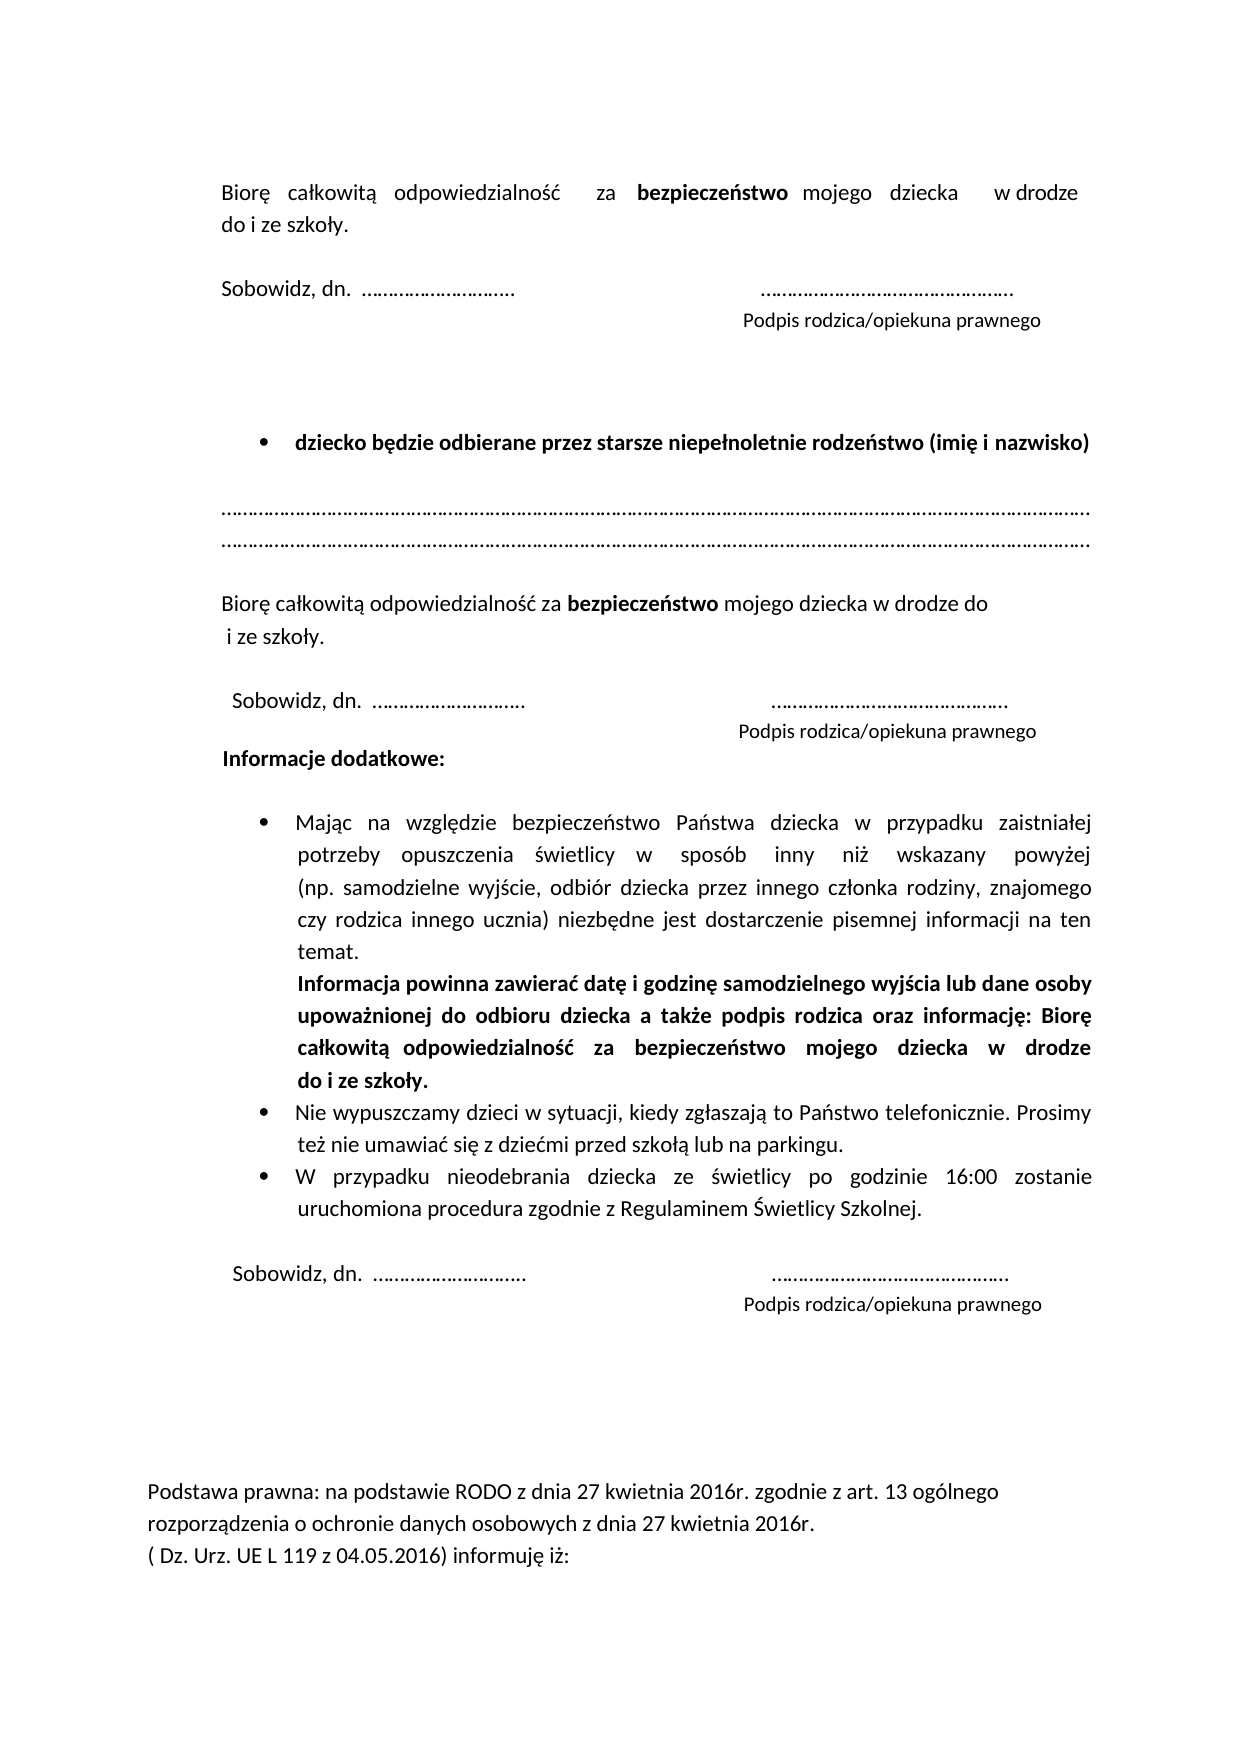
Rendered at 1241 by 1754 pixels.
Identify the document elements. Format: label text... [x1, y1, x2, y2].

text Podpis rodzica/opiekuna prawnego [744, 1291, 1140, 1317]
text Podpis rodzica/opiekuna prawnego [743, 307, 1140, 332]
list W przypadku nieodebrania dziecka ze świetlicy po godzinie 16:00 zostanie uruchomiona procedura zgodnie z Regulaminem Świetlicy Szkolnej. [260, 1162, 1093, 1222]
text rozporządzenia o ochronie danych osobowych z dnia 27 kwietnia 2016r. ( Dz. Urz. UE L 119 z 04.05.2016) informuję iż: [147, 1509, 818, 1569]
text Sobowidz, dn. ……………………….. ………………………………………… [221, 274, 1140, 302]
subtitle dziecko będzie odbierane przez starsze niepełnoletnie rodzeństwo (imię i nazwisko) [260, 428, 1140, 457]
text Sobowidz, dn. ……………………….. ……………………………………… [232, 686, 1140, 714]
text ………………………………………………………………………………………………………………………………………………… [221, 525, 1140, 553]
text też nie umawiać się z dziećmi przed szkołą lub na parkingu. [297, 1130, 1140, 1158]
list Nie wypuszczamy dzieci w sytuacji, kiedy zgłaszają to Państwo telefonicznie. Prosimy [260, 1098, 1140, 1126]
text Biorę całkowitą odpowiedzialność za bezpieczeństwo mojego dziecka w drodze do i ze szkoły. [221, 178, 1093, 238]
subtitle Informacja powinna zawierać datę i godzinę samodzielnego wyjścia lub dane osoby upoważnionej do odbioru dziecka a także podpis rodzica oraz informację: Biorę całkowitą odpowiedzialność za bezpieczeństwo mojego dziecka w drodze do i ze szkoły. [297, 969, 1093, 1094]
text Sobowidz, dn. ……………………….. ……………………………………… [232, 1259, 1140, 1287]
text Podstawa prawna: na podstawie RODO z dnia 27 kwietnia 2016r. zgodnie z art. 13 ogólnego [147, 1477, 1140, 1505]
list Mając na względzie bezpieczeństwo Państwa dziecka w przypadku zaistniałej potrzeby opuszczenia świetlicy w sposób inny niż wskazany powyżej (np. samodzielne wyjście, odbiór dziecka przez innego członka rodziny, znajomego czy rodzica innego ucznia) niezbędne jest dostarczenie pisemnej informacji na ten temat. [260, 808, 1093, 965]
subtitle Informacje dodatkowe: [222, 744, 1140, 772]
text ………………………………………………………………………………………………………………………………………………… [221, 493, 1140, 521]
text i ze szkoły. [226, 622, 1140, 650]
text Biorę całkowitą odpowiedzialność za bezpieczeństwo mojego dziecka w drodze do [221, 589, 1140, 618]
text Podpis rodzica/opiekuna prawnego [738, 718, 1140, 744]
